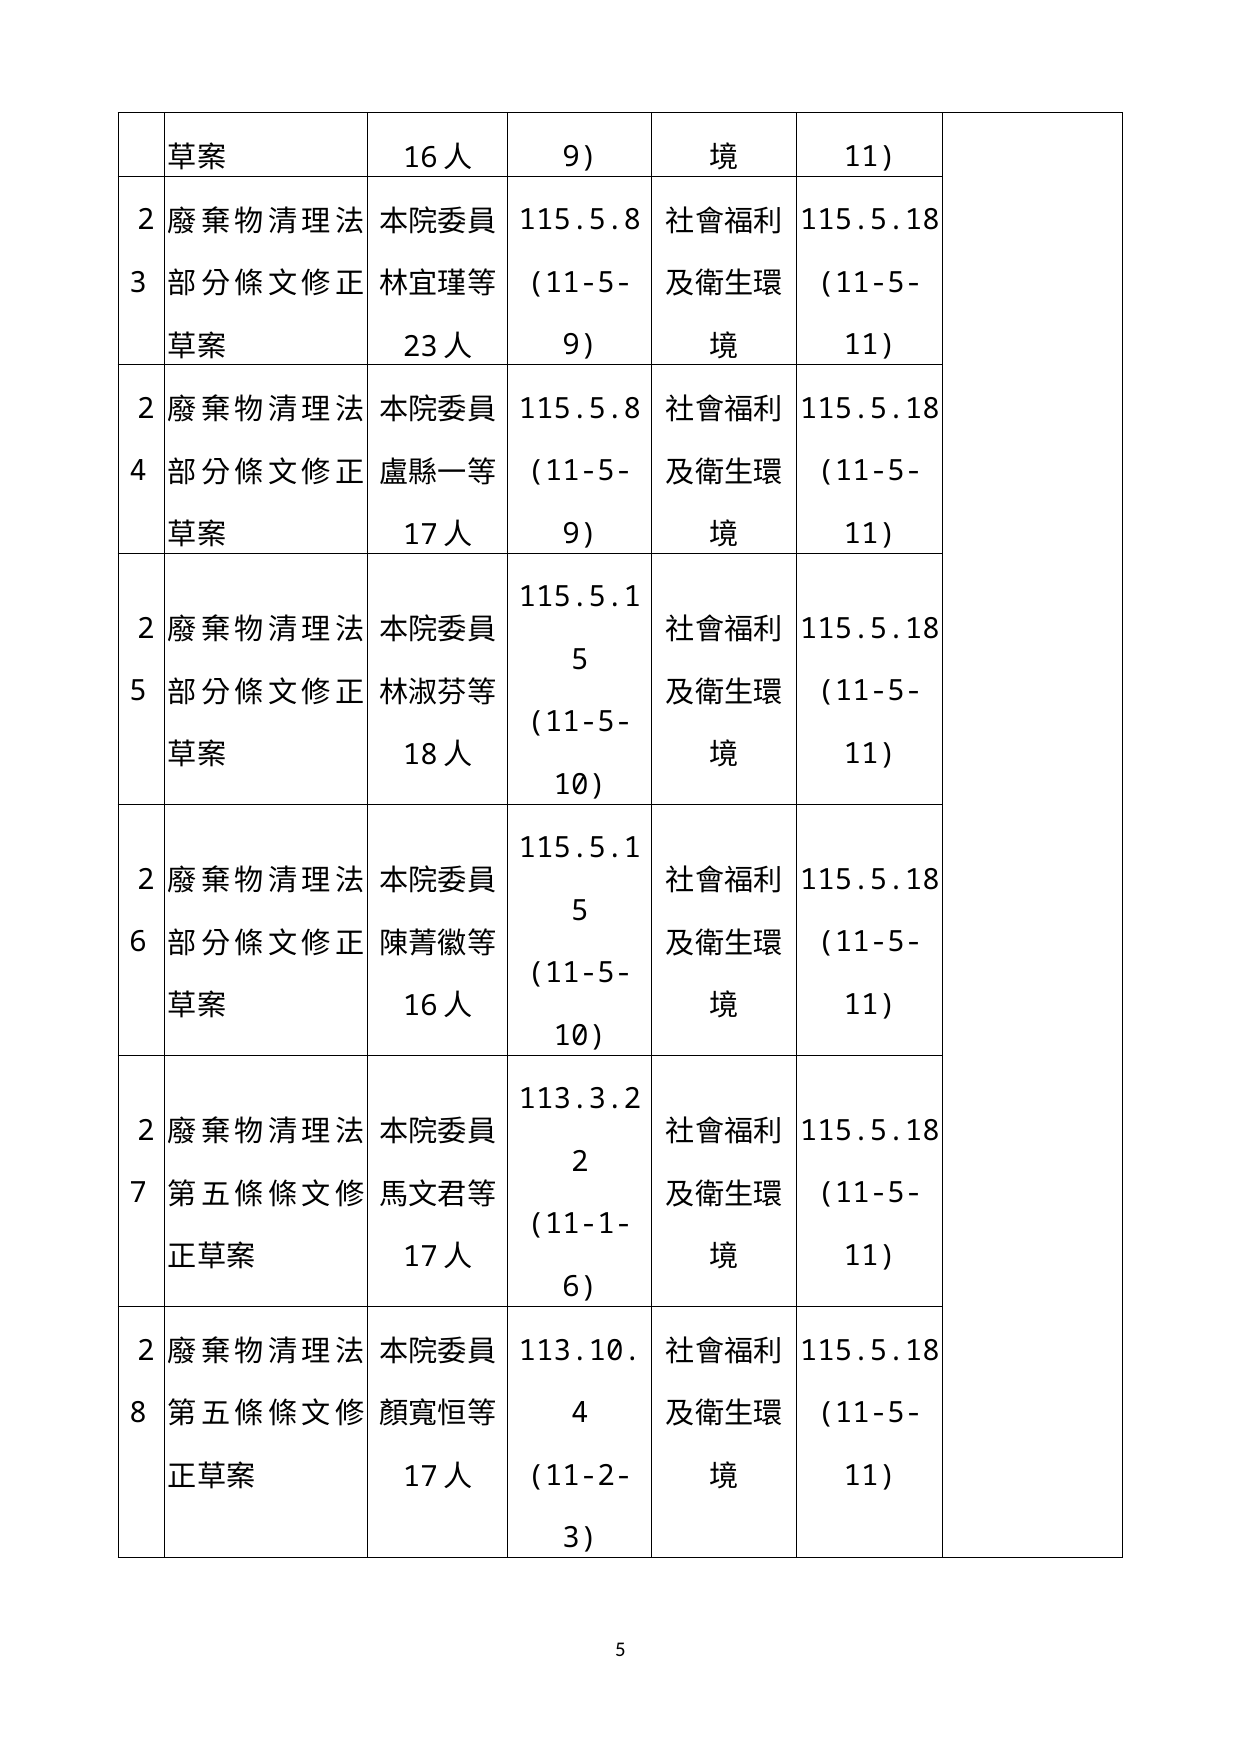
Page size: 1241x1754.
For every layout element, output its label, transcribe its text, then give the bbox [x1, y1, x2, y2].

table_cell 113.10.4 (11-2-3) [508, 1307, 651, 1557]
table_cell 社會福利及衛生環境 [652, 1307, 796, 1557]
table_cell 社會福利及衛生環境 [652, 365, 796, 553]
table_cell 社會福利及衛生環境 [652, 554, 796, 804]
table_cell 11) [797, 113, 942, 176]
table_cell 廢棄物清理法部分條文修正草案 [165, 805, 367, 1055]
table_cell 115.5.18 (11-5-11) [797, 177, 942, 364]
table_cell 115.5.18 (11-5-11) [797, 1307, 942, 1557]
table_cell 115.5.18 (11-5-11) [797, 1056, 942, 1306]
table_cell 本院委員 盧縣一等17人 [368, 365, 507, 553]
table_cell [119, 113, 164, 176]
table_cell 本院委員 顏寬恒等17人 [368, 1307, 507, 1557]
table_cell 115.5.18 (11-5-11) [797, 554, 942, 804]
table_cell 境 [652, 113, 796, 176]
table_cell 社會福利及衛生環境 [652, 805, 796, 1055]
table_cell 廢棄物清理法部分條文修正草案 [165, 365, 367, 553]
table_cell 本院委員 林宜瑾等23人 [368, 177, 507, 364]
table_cell [119, 1307, 164, 1557]
table_cell 115.5.8 (11-5-9) [508, 177, 651, 364]
table_cell 115.5.18 (11-5-11) [797, 365, 942, 553]
table_cell 115.5.15 (11-5-10) [508, 805, 651, 1055]
table_cell [119, 365, 164, 553]
table_cell 廢棄物清理法部分條文修正草案 [165, 177, 367, 364]
table_cell 本院委員 林淑芬等18人 [368, 554, 507, 804]
table_cell 115.5.8 (11-5-9) [508, 365, 651, 553]
table_cell [119, 805, 164, 1055]
table_cell 社會福利及衛生環境 [652, 177, 796, 364]
table_cell 社會福利及衛生環境 [652, 1056, 796, 1306]
table_cell 本院委員 陳菁徽等16人 [368, 805, 507, 1055]
table_cell [119, 177, 164, 364]
table_cell 16人 [368, 113, 507, 176]
table_cell 廢棄物清理法第五條條文修正草案 [165, 1056, 367, 1306]
table_cell 本院委員 馬文君等17人 [368, 1056, 507, 1306]
table_cell 115.5.18 (11-5-11) [797, 805, 942, 1055]
table_cell 草案 [165, 113, 367, 176]
table_cell 113.3.22 (11-1-6) [508, 1056, 651, 1306]
table_cell 115.5.15 (11-5-10) [508, 554, 651, 804]
table_cell 廢棄物清理法第五條條文修正草案 [165, 1307, 367, 1557]
table_cell [119, 554, 164, 804]
table_cell [119, 1056, 164, 1306]
table_cell 廢棄物清理法部分條文修正草案 [165, 554, 367, 804]
table_cell 9) [508, 113, 651, 176]
table_cell [943, 113, 1122, 1557]
